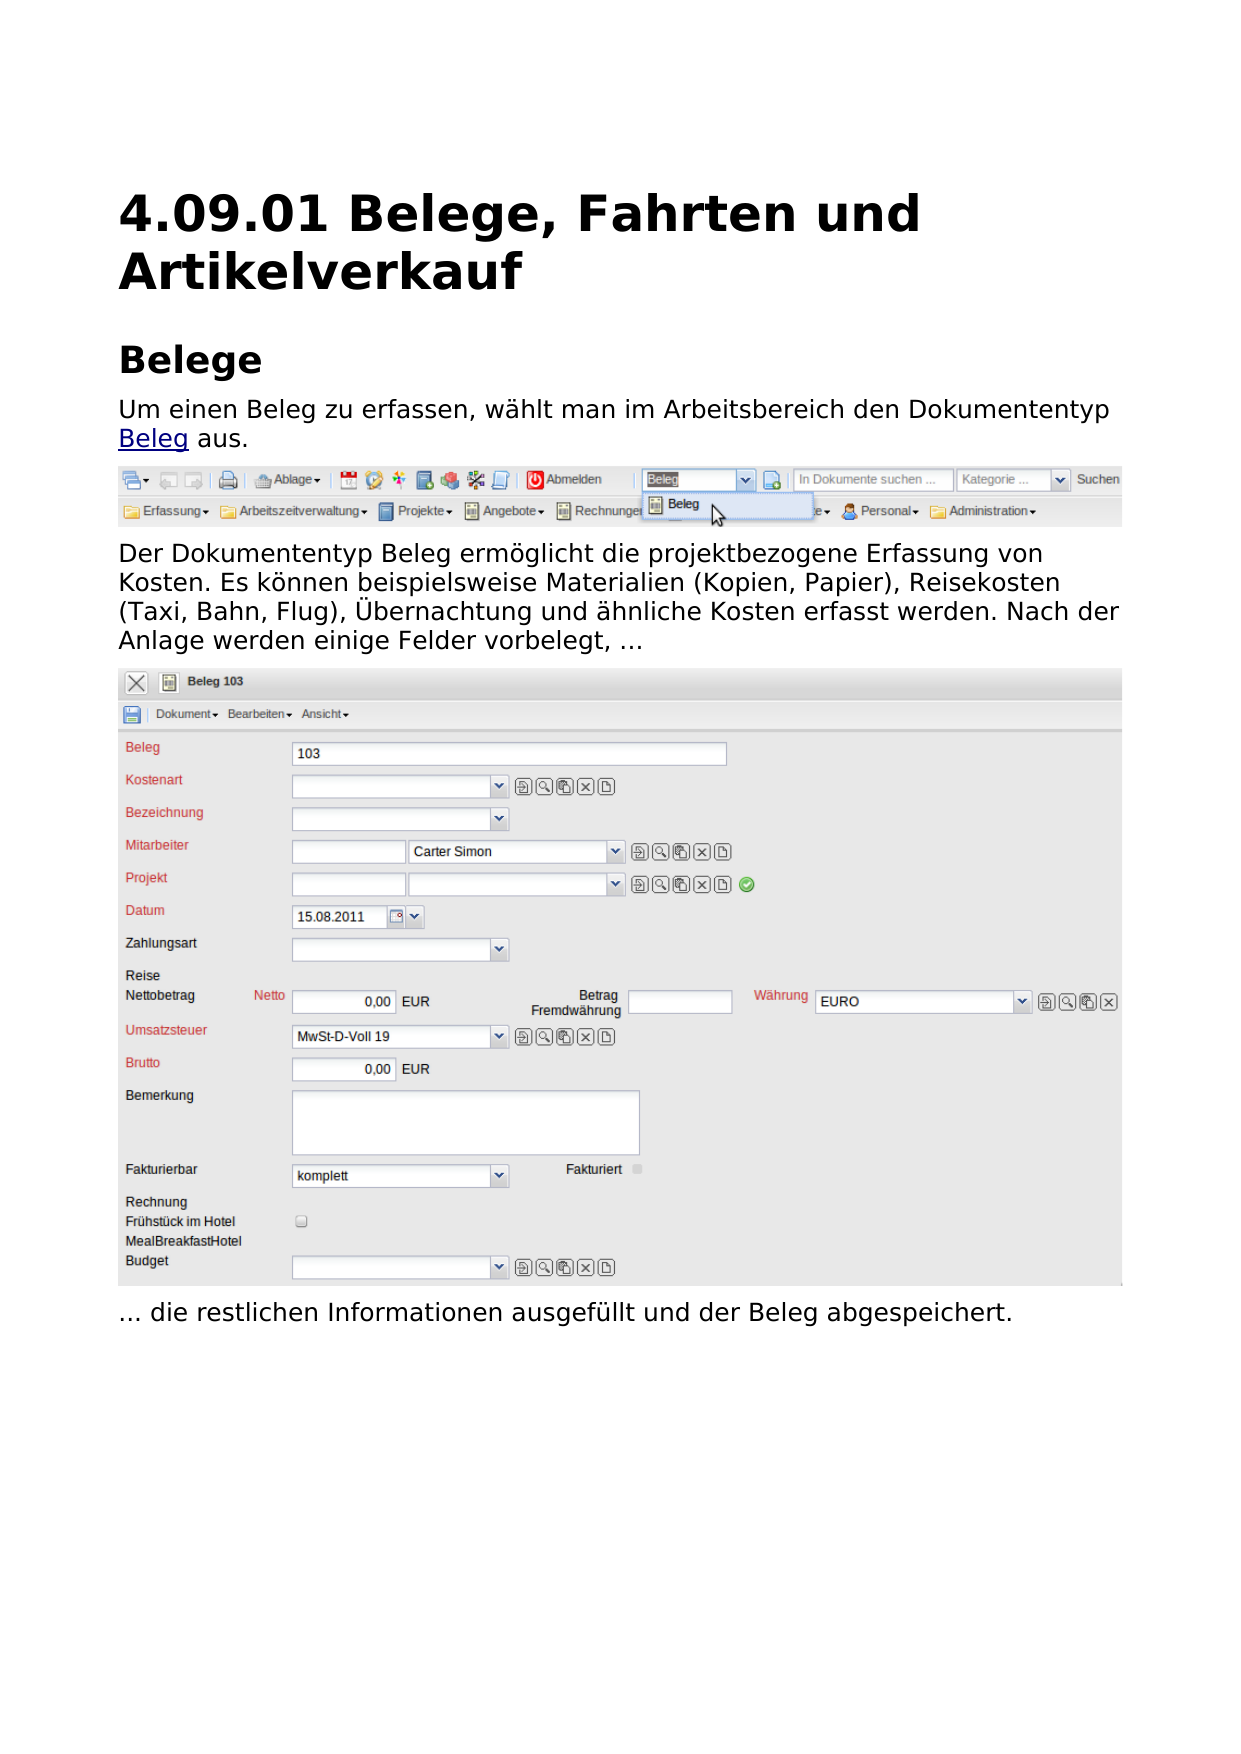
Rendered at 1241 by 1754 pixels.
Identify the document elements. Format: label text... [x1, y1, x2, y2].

text Der Dokumententyp Beleg ermöglicht die projektbezogene Erfassung von Kosten. Es können beispielsweise Materialien (Kopien, Papier), Reisekosten (Taxi, Bahn, Flug), Übernachtung und ähnliche Kosten erfasst werden. Nach der Anlage werden einige Felder vorbelegt, ... [118, 539, 1122, 656]
text Um einen Beleg zu erfassen, wählt man im Arbeitsbereich den Dokumententyp Beleg aus. [118, 395, 1122, 453]
text ... die restlichen Informationen ausgefüllt und der Beleg abgespeichert. [118, 1298, 1122, 1327]
subtitle Belege [118, 339, 1122, 382]
picture [118, 668, 1123, 1286]
subtitle 4.09.01 Belege, Fahrten und Artikelverkauf [118, 185, 1122, 301]
picture [118, 465, 1123, 527]
